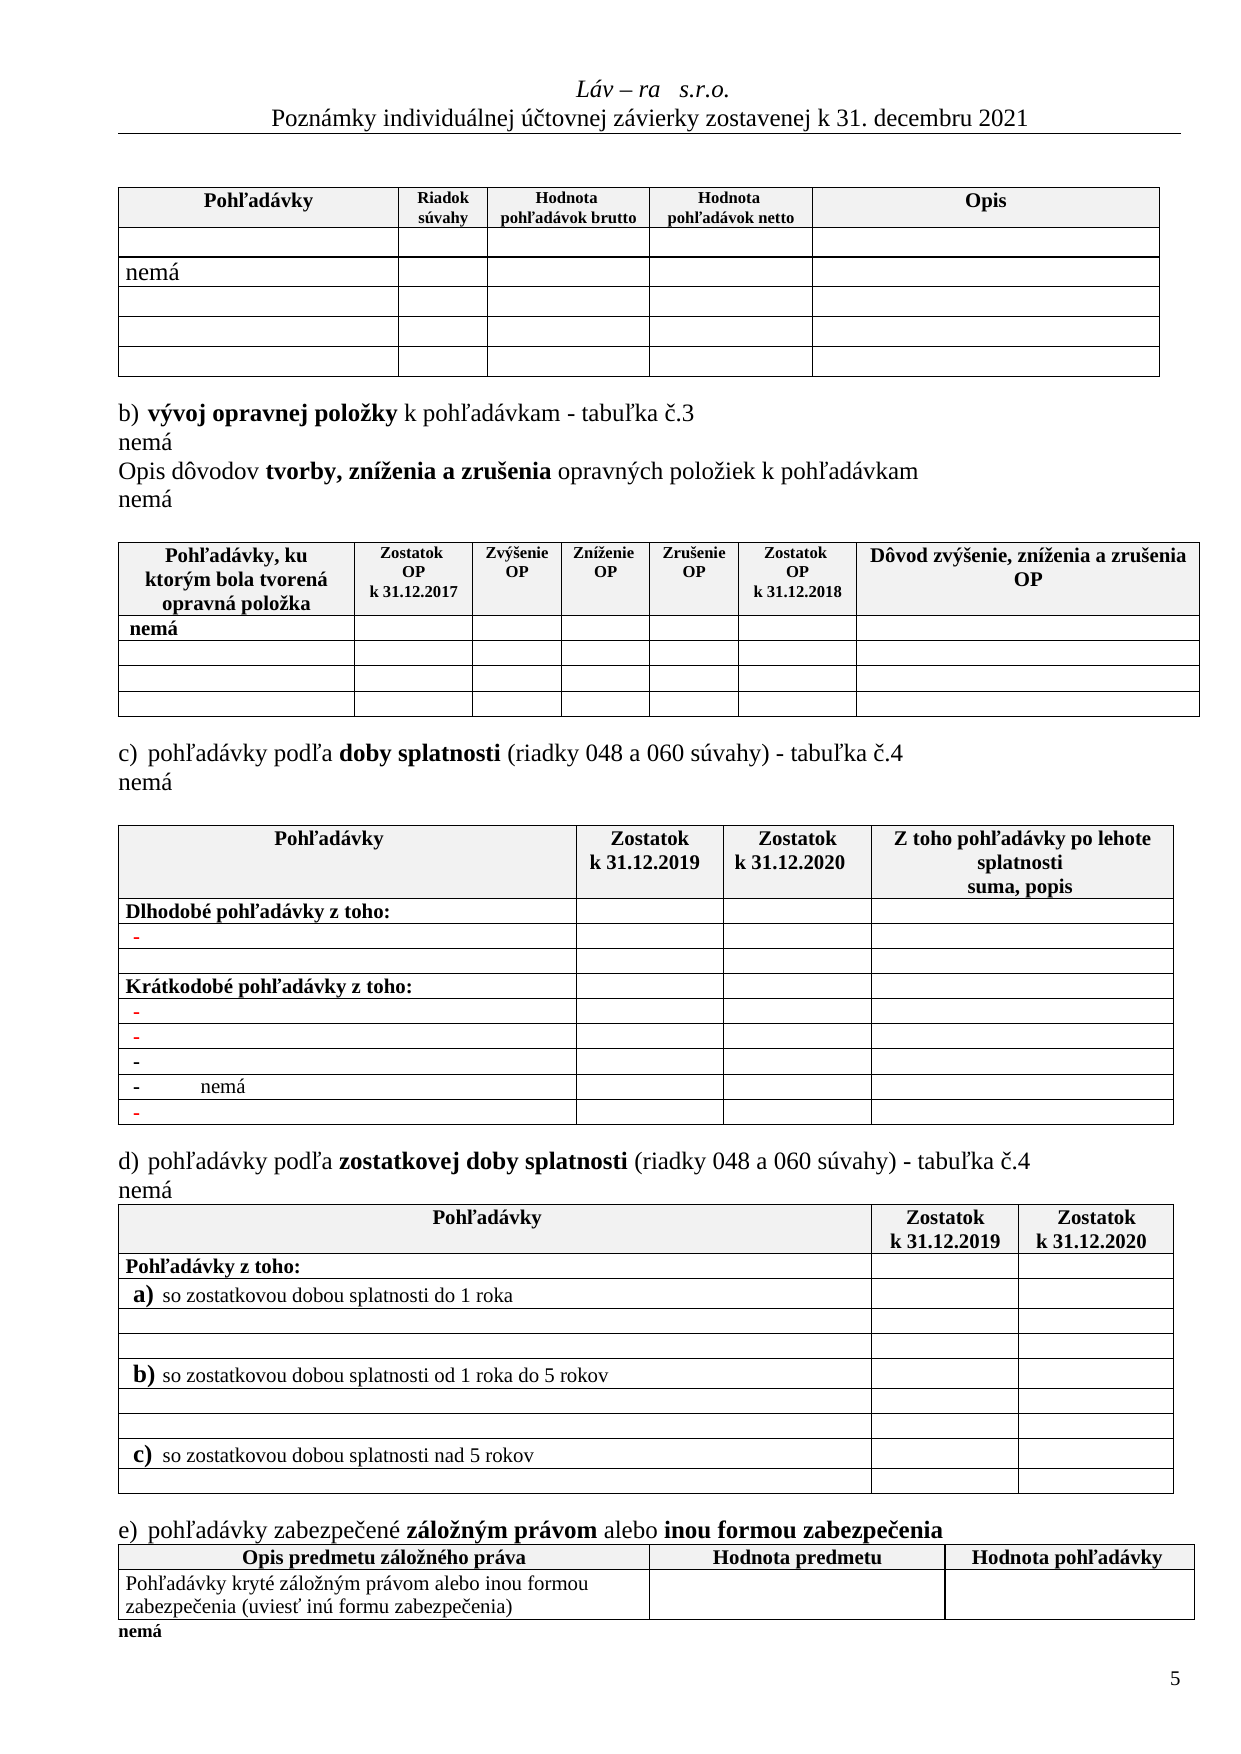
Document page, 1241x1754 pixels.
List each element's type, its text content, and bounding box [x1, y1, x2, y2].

table_cell [577, 1075, 723, 1098]
table_cell [872, 1334, 1018, 1358]
table_cell [857, 692, 1199, 716]
table_header Hodnota predmetu [650, 1545, 944, 1569]
table_cell [473, 666, 561, 691]
table_cell [1019, 1389, 1173, 1413]
table_cell [1019, 1359, 1173, 1388]
table_cell [872, 999, 1173, 1023]
table_cell [577, 1049, 723, 1073]
table_cell [872, 924, 1173, 948]
table_cell [399, 258, 487, 286]
table_cell [650, 228, 812, 256]
table_cell [872, 974, 1173, 998]
table_cell [650, 692, 738, 716]
text nemá [118, 767, 1181, 796]
table_cell [473, 692, 561, 716]
table_cell [119, 666, 354, 691]
table_cell [872, 1309, 1018, 1333]
table_header Riadok súvahy [399, 188, 487, 227]
table_cell [355, 692, 472, 716]
table_cell [724, 1024, 871, 1048]
table_cell [1019, 1414, 1173, 1438]
table_header Hodnota pohľadávok brutto [488, 188, 649, 227]
table_cell [872, 899, 1173, 923]
table_cell [872, 1075, 1173, 1098]
table_cell [1019, 1279, 1173, 1308]
table_cell Krátkodobé pohľadávky z toho: [119, 974, 576, 998]
table_cell [872, 1389, 1018, 1413]
table_cell [488, 228, 649, 256]
table_cell [119, 347, 398, 376]
table_cell [119, 317, 398, 346]
table_cell [739, 666, 856, 691]
table_cell [562, 616, 649, 640]
table_cell Pohľadávky z toho: [119, 1254, 871, 1278]
table_cell [872, 1414, 1018, 1438]
table_cell [119, 1334, 871, 1358]
text nemá [118, 1620, 1181, 1641]
table_header Zostatok k 31.12.2020 [724, 826, 871, 898]
table_cell [119, 949, 576, 973]
table_cell [577, 999, 723, 1023]
table_header Zvýšenie OP [473, 543, 561, 615]
table_cell [872, 1049, 1173, 1073]
table_header Z toho pohľadávky po lehote splatnosti suma, popis [872, 826, 1173, 898]
table_header Opis [813, 188, 1159, 227]
table_header Dôvod zvýšenie, zníženia a zrušenia OP [857, 543, 1199, 615]
table_cell [724, 1049, 871, 1073]
table_cell [739, 692, 856, 716]
table_cell [488, 317, 649, 346]
table_cell [562, 666, 649, 691]
table_cell [857, 641, 1199, 665]
table_cell nemá [119, 258, 398, 286]
table_cell [577, 1100, 723, 1124]
text nemá [118, 484, 1181, 513]
table_cell [857, 616, 1199, 640]
table_cell [813, 258, 1159, 286]
table_cell [946, 1570, 1194, 1618]
table_cell [813, 317, 1159, 346]
table_cell [650, 287, 812, 316]
table_cell [813, 347, 1159, 376]
table_cell [119, 1414, 871, 1438]
table_cell [650, 616, 738, 640]
table_cell [650, 1570, 944, 1618]
table_cell [724, 1075, 871, 1098]
list vývoj opravnej položky k pohľadávkam - tabuľka č.3 [118, 398, 1181, 427]
table_cell [119, 1100, 576, 1124]
table_header Pohľadávky, ku ktorým bola tvorená opravná položka [119, 543, 354, 615]
table_cell [739, 616, 856, 640]
table_cell [650, 666, 738, 691]
table_cell Pohľadávky kryté záložným právom alebo inou formou zabezpečenia (uviesť inú formu zabezpečenia) [119, 1570, 649, 1618]
table_cell [119, 641, 354, 665]
table_cell [872, 1439, 1018, 1468]
table_cell [577, 924, 723, 948]
table_header Hodnota pohľadávky [946, 1545, 1194, 1569]
table_header Pohľadávky [119, 1205, 871, 1253]
table_cell [562, 692, 649, 716]
table_cell [813, 228, 1159, 256]
table_header Zostatok k 31.12.2020 [1019, 1205, 1173, 1253]
table_cell [1019, 1254, 1173, 1278]
table_cell so zostatkovou dobou splatnosti do 1 roka [119, 1279, 871, 1308]
table_cell [724, 999, 871, 1023]
table_header Hodnota pohľadávok netto [650, 188, 812, 227]
table_cell [1019, 1334, 1173, 1358]
table_cell [872, 1024, 1173, 1048]
table_cell [577, 974, 723, 998]
table_cell nemá [119, 616, 354, 640]
table_cell [399, 287, 487, 316]
table_cell Dlhodobé pohľadávky z toho: [119, 899, 576, 923]
table_cell [399, 228, 487, 256]
table_cell [488, 258, 649, 286]
table_cell [724, 949, 871, 973]
table_cell nemá [119, 1075, 576, 1098]
table_cell [872, 1100, 1173, 1124]
table_cell [119, 1049, 576, 1073]
table_cell [119, 692, 354, 716]
table_cell so zostatkovou dobou splatnosti nad 5 rokov [119, 1439, 871, 1468]
table_cell [355, 616, 472, 640]
table_cell [488, 287, 649, 316]
table_cell [399, 317, 487, 346]
table_cell [724, 899, 871, 923]
table_cell [473, 616, 561, 640]
table_cell [650, 317, 812, 346]
table_cell [577, 1024, 723, 1048]
table_cell [872, 1254, 1018, 1278]
table_cell so zostatkovou dobou splatnosti od 1 roka do 5 rokov [119, 1359, 871, 1388]
table_cell [119, 228, 398, 256]
table_cell [724, 924, 871, 948]
table_cell [119, 1309, 871, 1333]
table_cell [355, 666, 472, 691]
table_cell [119, 1024, 576, 1048]
table_cell [1019, 1309, 1173, 1333]
table_cell [119, 1389, 871, 1413]
table_header Pohľadávky [119, 188, 398, 227]
table_cell [739, 641, 856, 665]
text Opis dôvodov tvorby, zníženia a zrušenia opravných položiek k pohľadávkam [118, 456, 1181, 484]
list pohľadávky podľa zostatkovej doby splatnosti (riadky 048 a 060 súvahy) - tabuľka č.4 [118, 1146, 1181, 1175]
table_header Zníženie OP [562, 543, 649, 615]
table_cell [650, 347, 812, 376]
text nemá [118, 1175, 1181, 1204]
table_cell [724, 1100, 871, 1124]
table_cell [119, 924, 576, 948]
table_cell [119, 999, 576, 1023]
table_cell [119, 287, 398, 316]
table_header Zostatok OP k 31.12.2018 [739, 543, 856, 615]
table_header Opis predmetu záložného práva [119, 1545, 649, 1569]
table_cell [872, 949, 1173, 973]
table_cell [650, 641, 738, 665]
table_cell [577, 899, 723, 923]
table_header Zostatok k 31.12.2019 [577, 826, 723, 898]
table_cell [577, 949, 723, 973]
table_cell [1019, 1469, 1173, 1493]
table_cell [473, 641, 561, 665]
text nemá [118, 427, 1181, 456]
table_cell [872, 1359, 1018, 1388]
table_header Pohľadávky [119, 826, 576, 898]
list pohľadávky podľa doby splatnosti (riadky 048 a 060 súvahy) - tabuľka č.4 [118, 738, 1181, 767]
table_cell [1019, 1439, 1173, 1468]
table_cell [355, 641, 472, 665]
table_header Zostatok OP k 31.12.2017 [355, 543, 472, 615]
table_cell [399, 347, 487, 376]
table_cell [562, 641, 649, 665]
list pohľadávky zabezpečené záložným právom alebo inou formou zabezpečenia [118, 1516, 1181, 1544]
table_cell [724, 974, 871, 998]
table_cell [813, 287, 1159, 316]
table_cell [872, 1279, 1018, 1308]
table_cell [650, 258, 812, 286]
table_cell [872, 1469, 1018, 1493]
table_cell [488, 347, 649, 376]
table_cell [119, 1469, 871, 1493]
table_header Zostatok k 31.12.2019 [872, 1205, 1018, 1253]
table_header Zrušenie OP [650, 543, 738, 615]
table_cell [857, 666, 1199, 691]
